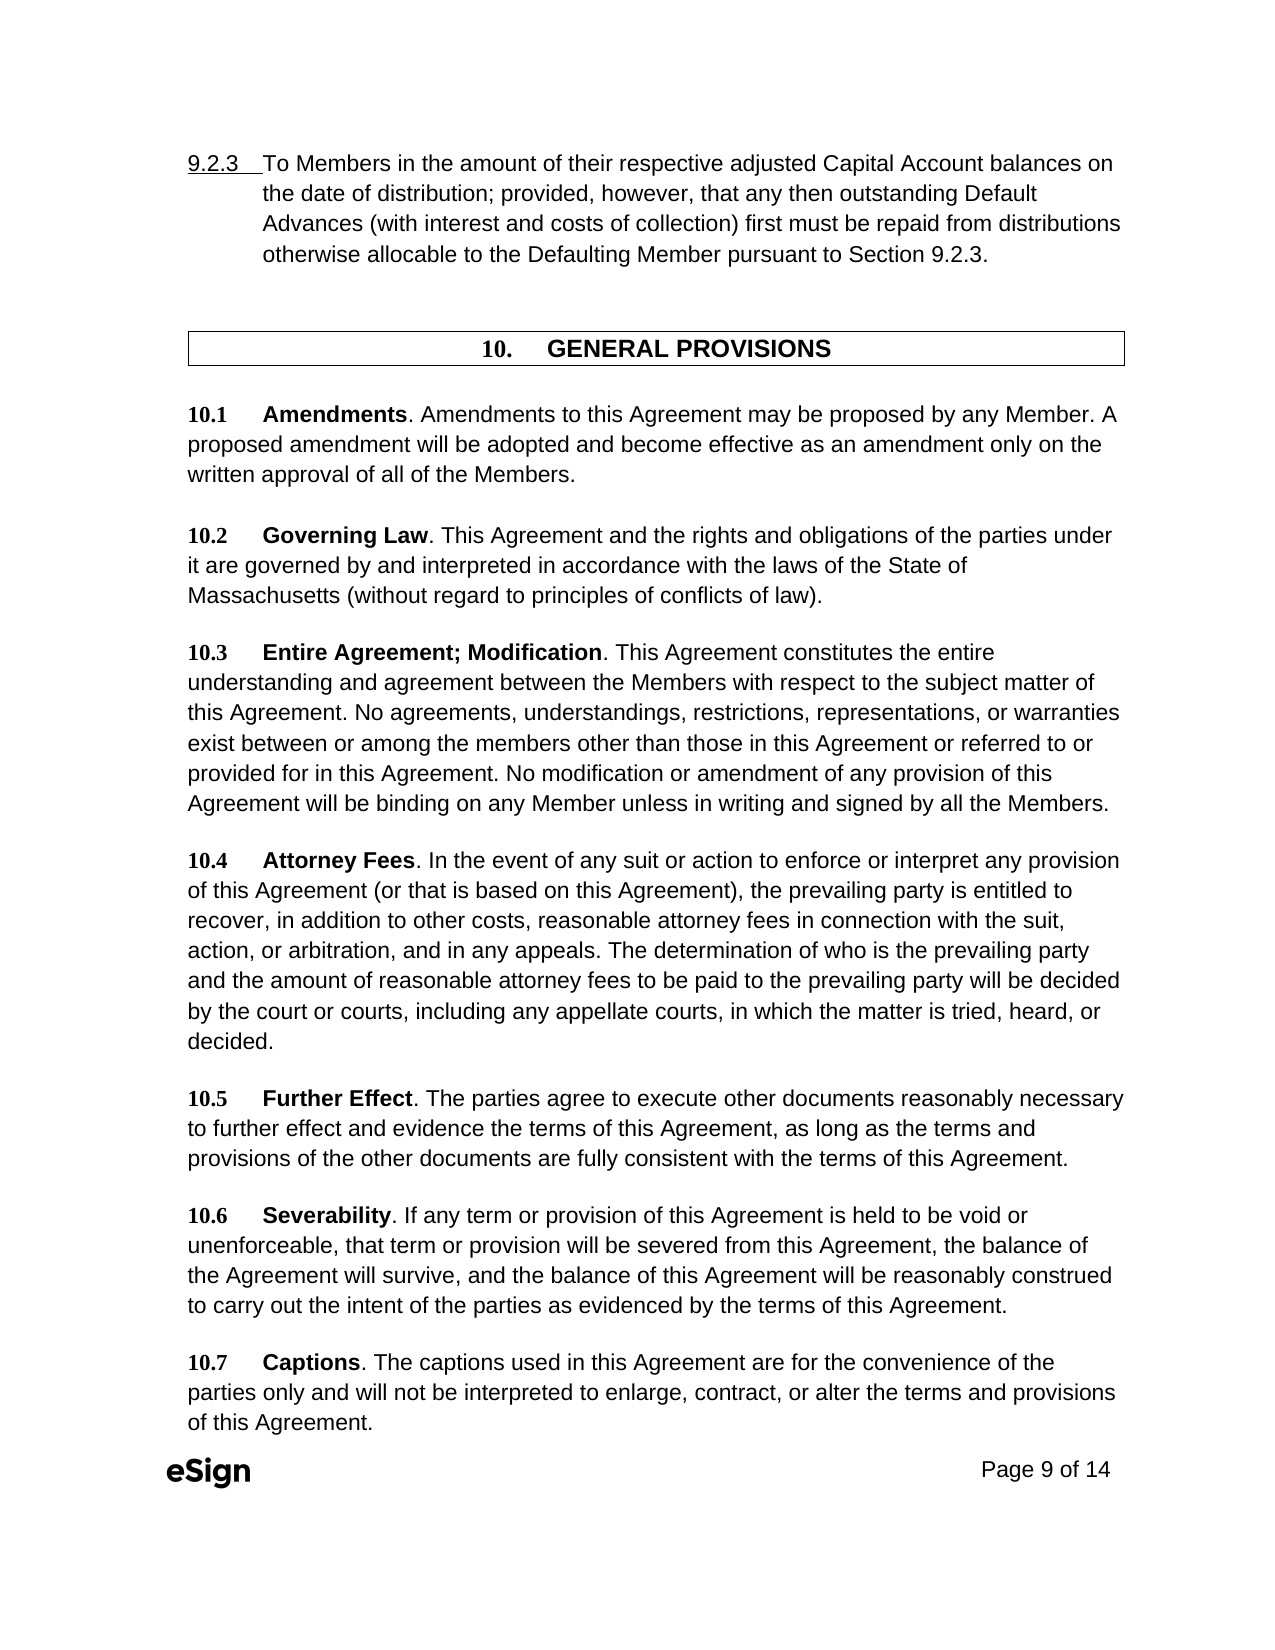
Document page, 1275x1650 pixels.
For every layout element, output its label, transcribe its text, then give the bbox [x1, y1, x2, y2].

list Governing Law. This Agreement and the rights and obligations of the parties under it are governed by and interpreted in accordance with the laws of the State of Massachusetts (without regard to principles of conflicts of law). [187, 522, 1125, 609]
list Captions. The captions used in this Agreement are for the convenience of the parties only and will not be interpreted to enlarge, contract, or alter the terms and provisions of this Agreement. [187, 1349, 1125, 1436]
list Severability. If any term or provision of this Agreement is held to be void or unenforceable, that term or provision will be severed from this Agreement, the balance of the Agreement will survive, and the balance of this Agreement will be reasonably construed to carry out the intent of the parties as evidenced by the terms of this Agreement. [187, 1202, 1125, 1319]
list Entire Agreement; Modification. This Agreement constitutes the entire understanding and agreement between the Members with respect to the subject matter of this Agreement. No agreements, understandings, restrictions, representations, or warranties exist between or among the members other than those in this Agreement or referred to or provided for in this Agreement. No modification or amendment of any provision of this Agreement will be binding on any Member unless in writing and signed by all the Members. [187, 639, 1125, 816]
list To Members in the amount of their respective adjusted Capital Account balances on the date of distribution; provided, however, that any then outstanding Default Advances (with interest and costs of collection) first must be repaid from distributions otherwise allocable to the Defaulting Member pursuant to Section 9.2.3. [187, 150, 1125, 267]
list Further Effect. The parties agree to execute other documents reasonably necessary to further effect and evidence the terms of this Agreement, as long as the terms and provisions of the other documents are fully consistent with the terms of this Agreement. [187, 1084, 1125, 1171]
list Attorney Fees. In the event of any suit or action to enforce or interpret any provision of this Agreement (or that is based on this Agreement), the prevailing party is entitled to recover, in addition to other costs, reasonable attorney fees in connection with the suit, action, or arbitration, and in any appeals. The determination of who is the prevailing party and the amount of reasonable attorney fees to be paid to the prevailing party will be decided by the court or courts, including any appellate courts, in which the matter is tried, heard, or decided. [187, 847, 1125, 1054]
list GENERAL PROVISIONS [189, 332, 1124, 365]
list Amendments. Amendments to this Agreement may be proposed by any Member. A proposed amendment will be adopted and become effective as an amendment only on the written approval of all of the Members. [187, 401, 1125, 488]
